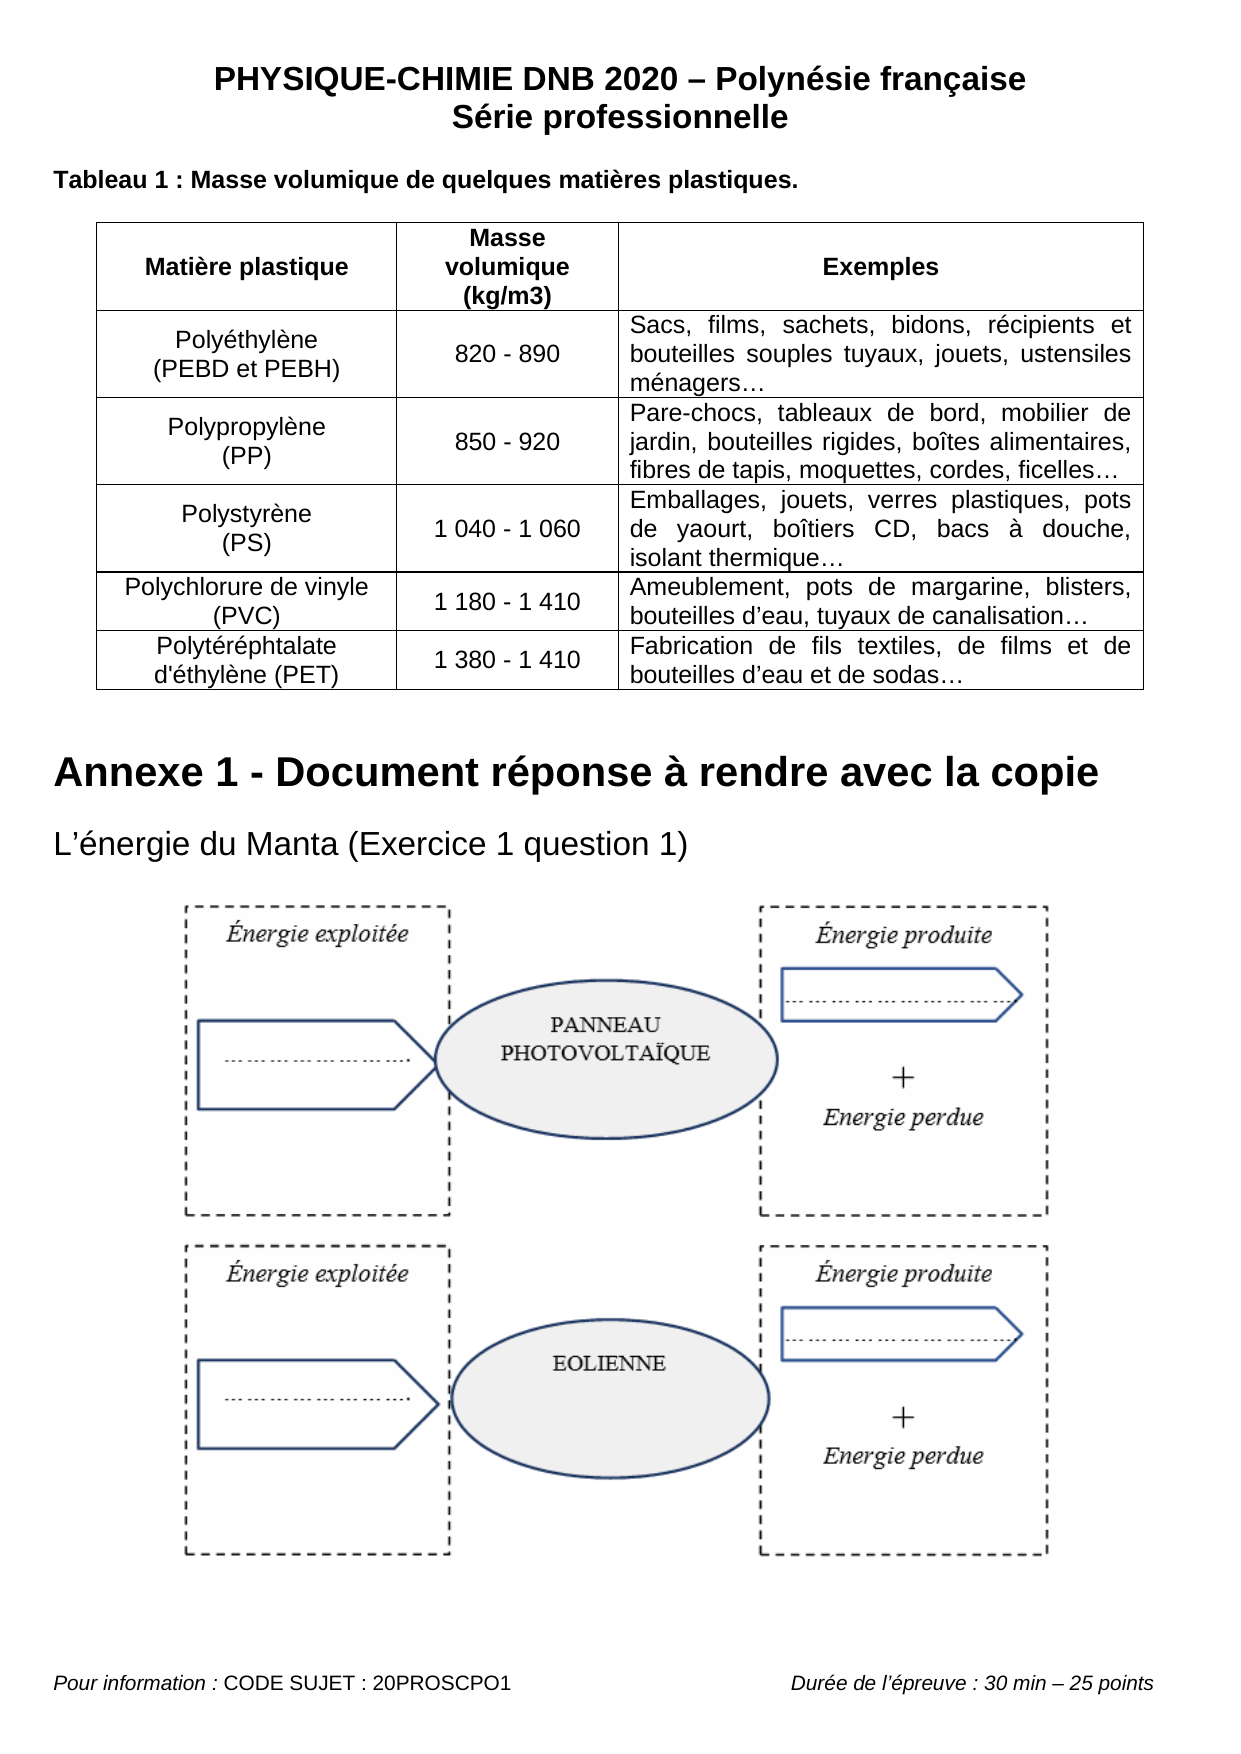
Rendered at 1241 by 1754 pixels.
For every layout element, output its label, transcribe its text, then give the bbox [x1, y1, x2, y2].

table_cell Pare-chocs, tableaux de bord, mobilier de jardin, bouteilles rigides, boîtes alimentaires, fibres de tapis, moquettes, cordes, ficelles… [619, 398, 1143, 484]
table_cell Polychlorure de vinyle (PVC) [97, 573, 396, 630]
table_cell Polyéthylène (PEBD et PEBH) [97, 311, 396, 397]
picture [182, 900, 1058, 1561]
table_cell Emballages, jouets, verres plastiques, pots de yaourt, boîtiers CD, bacs à douche, isolant thermique… [619, 485, 1143, 571]
text L’énergie du Manta (Exercice 1 question 1) [53, 824, 1187, 862]
table_cell Fabrication de fils textiles, de films et de bouteilles d’eau et de sodas… [619, 631, 1143, 688]
table_cell Polytéréphtalate d'éthylène (PET) [97, 631, 396, 688]
table_cell 850 - 920 [397, 398, 618, 484]
table_cell 1 380 - 1 410 [397, 631, 618, 688]
table_cell Ameublement, pots de margarine, blisters, bouteilles d’eau, tuyaux de canalisation… [619, 573, 1143, 630]
table_cell Polystyrène (PS) [97, 485, 396, 571]
table_cell 1 180 - 1 410 [397, 573, 618, 630]
table_cell Sacs, films, sachets, bidons, récipients et bouteilles souples tuyaux, jouets, ustensiles ménagers… [619, 311, 1143, 397]
table_cell 820 - 890 [397, 311, 618, 397]
table_header Exemples [619, 223, 1143, 309]
table_header Matière plastique [97, 223, 396, 309]
text Tableau 1 : Masse volumique de quelques matières plastiques. [53, 165, 1187, 193]
text Annexe 1 - Document réponse à rendre avec la copie [53, 747, 1187, 795]
table_cell 1 040 - 1 060 [397, 485, 618, 571]
table_header Masse volumique (kg/m3) [397, 223, 618, 309]
table_cell Polypropylène (PP) [97, 398, 396, 484]
